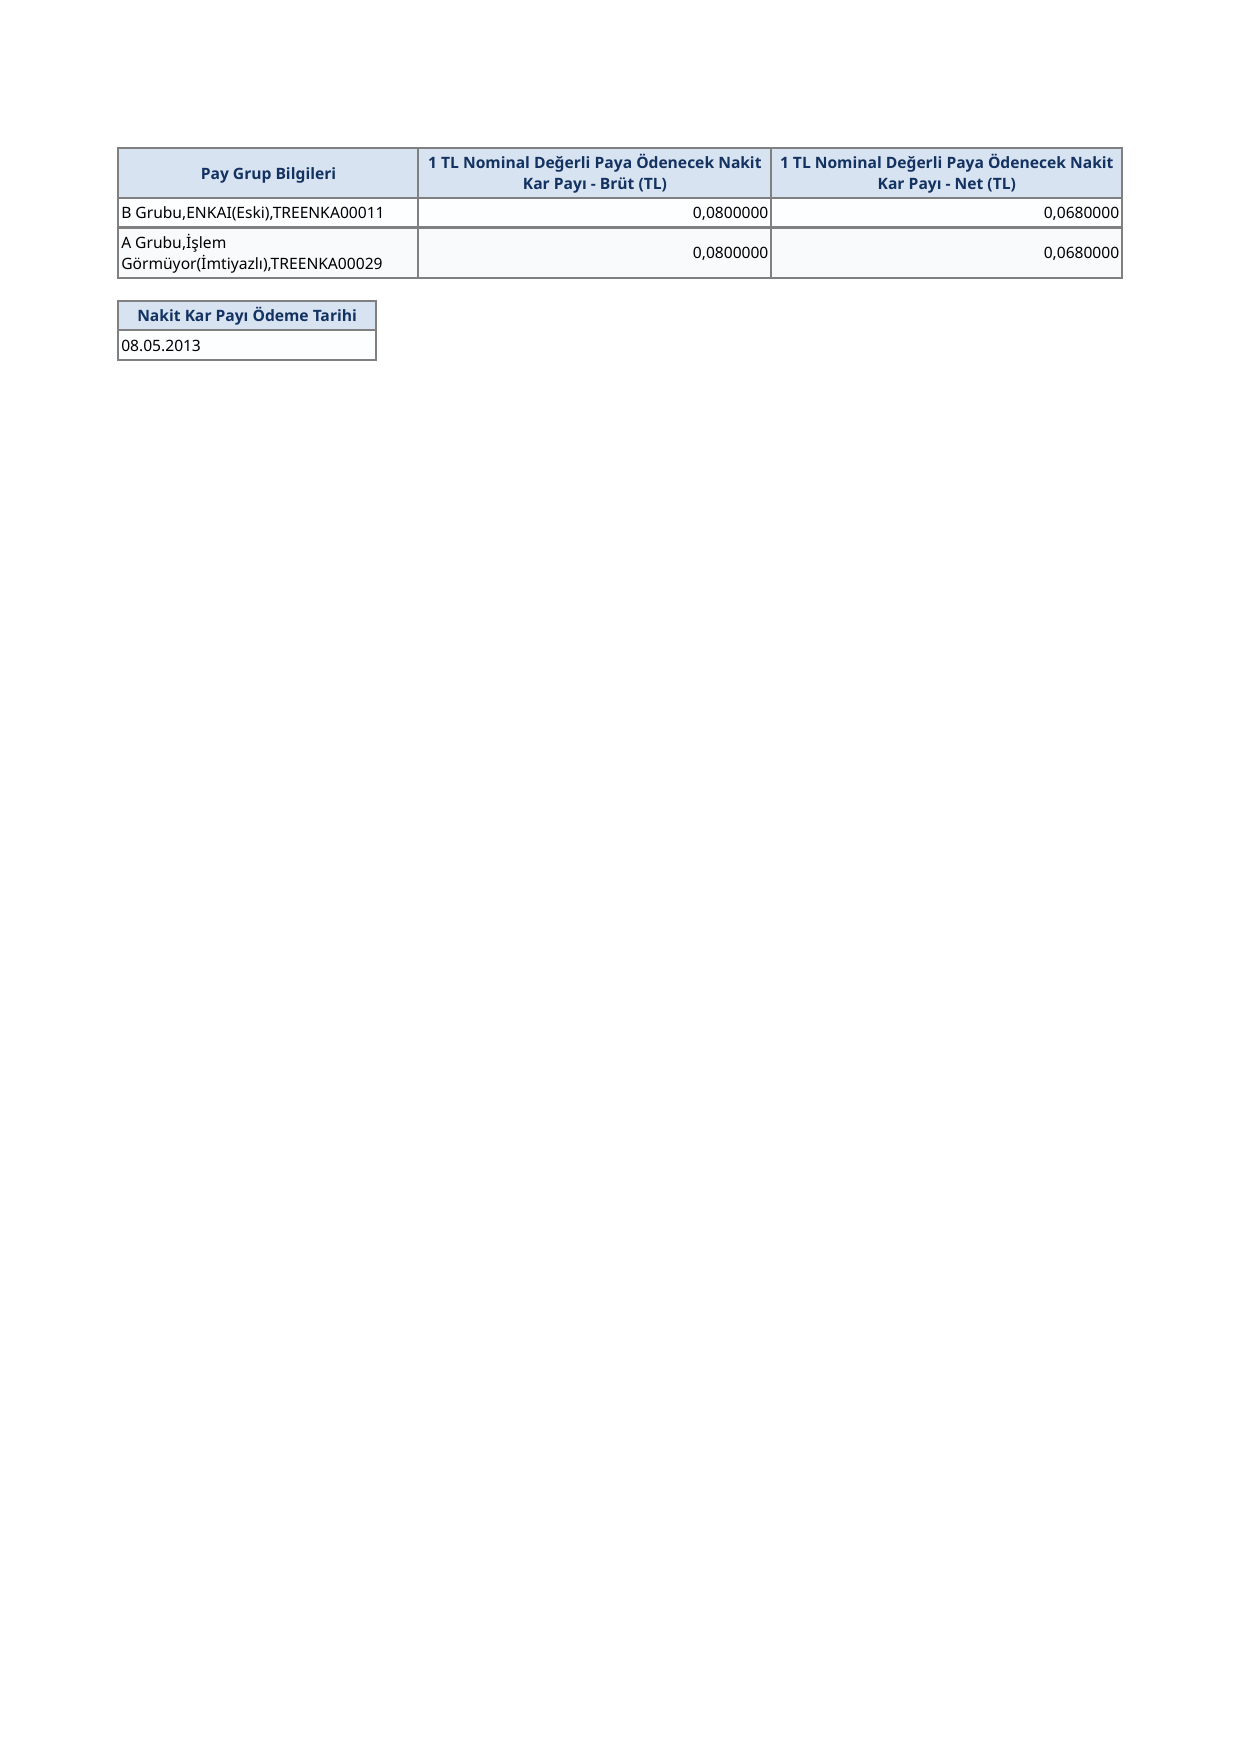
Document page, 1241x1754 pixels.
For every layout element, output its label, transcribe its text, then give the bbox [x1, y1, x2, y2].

table_cell 0,0800000 [419, 229, 770, 277]
table_header Nakit Kar Payı Ödeme Tarihi [119, 302, 375, 329]
table_cell 0,0800000 [419, 199, 770, 226]
table_cell A Grubu,İşlem Görmüyor(İmtiyazlı),TREENKA00029 [119, 229, 417, 277]
table_cell 08.05.2013 [119, 331, 375, 358]
table_header 1 TL Nominal Değerli Paya Ödenecek Nakit Kar Payı - Net (TL) [772, 149, 1121, 197]
table_cell 0,0680000 [772, 199, 1121, 226]
table_header 1 TL Nominal Değerli Paya Ödenecek Nakit Kar Payı - Brüt (TL) [419, 149, 770, 197]
table_cell 0,0680000 [772, 229, 1121, 277]
table_cell B Grubu,ENKAI(Eski),TREENKA00011 [119, 199, 417, 226]
table_header Pay Grup Bilgileri [119, 149, 417, 197]
